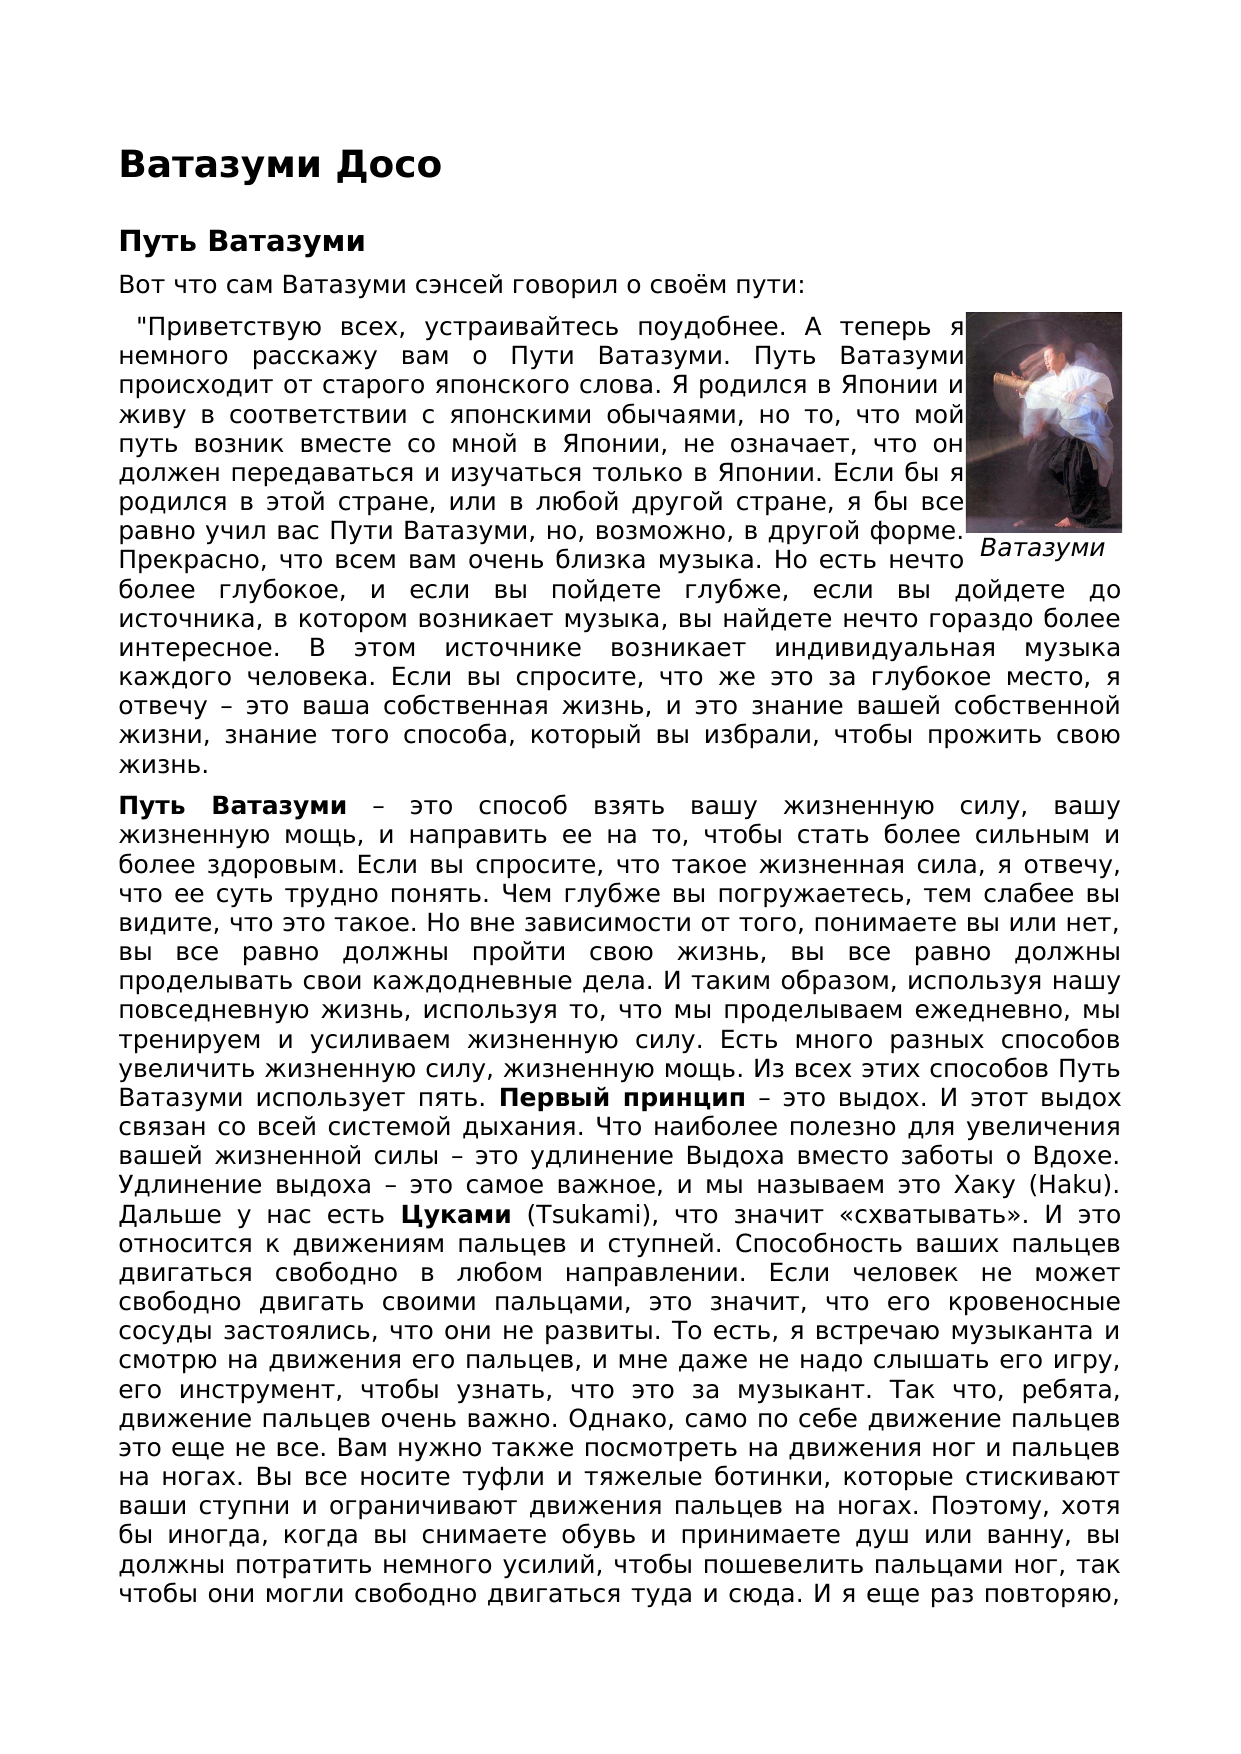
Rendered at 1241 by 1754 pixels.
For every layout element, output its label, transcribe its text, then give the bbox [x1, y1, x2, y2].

text Путь Ватазуми – это способ взять вашу жизненную силу, вашу жизненную мощь, и направить ее на то, чтобы стать более сильным и более здоровым. Если вы спросите, что такое жизненная сила, я отвечу, что ее суть трудно понять. Чем глубже вы погружаетесь, тем слабее вы видите, что это такое. Но вне зависимости от того, понимаете вы или нет, вы все равно должны пройти свою жизнь, вы все равно должны проделывать свои каждодневные дела. И таким образом, используя нашу повседневную жизнь, используя то, что мы проделываем ежедневно, мы тренируем и усиливаем жизненную силу. Есть много разных способов увеличить жизненную силу, жизненную мощь. Из всех этих способов Путь Ватазуми использует пять. Первый принцип – это выдох. И этот выдох связан со всей системой дыхания. Что наиболее полезно для увеличения вашей жизненной силы – это удлинение Выдоха вместо заботы о Вдохе. Удлинение выдоха – это самое важное, и мы называем это Хаку (Haku). Дальше у нас есть Цуками (Tsukami), что значит «схватывать». И это относится к движениям пальцев и ступней. Способность ваших пальцев двигаться свободно в любом направлении. Если человек не может свободно двигать своими пальцами, это значит, что его кровеносные сосуды застоялись, что они не развиты. То есть, я встречаю музыканта и смотрю на движения его пальцев, и мне даже не надо слышать его игру, его инструмент, чтобы узнать, что это за музыкант. Так что, ребята, движение пальцев очень важно. Однако, само по себе движение пальцев это еще не все. Вам нужно также посмотреть на движения ног и пальцев на ногах. Вы все носите туфли и тяжелые ботинки, которые стискивают ваши ступни и ограничивают движения пальцев на ногах. Поэтому, хотя бы иногда, когда вы снимаете обувь и принимаете душ или ванну, вы должны потратить немного усилий, чтобы пошевелить пальцами ног, так чтобы они могли свободно двигаться туда и сюда. И я еще раз повторяю, [118, 792, 1122, 1608]
picture [965, 312, 1123, 533]
text Вот что сам Ватазуми сэнсей говорил о своём пути: [118, 271, 1122, 300]
subtitle Путь Ватазуми [118, 224, 1122, 258]
subtitle Ватазуми Досо [118, 143, 1122, 187]
text "Приветствую всех, устраивайтесь поудобнее. А теперь я немного расскажу вам о Пути Ватазуми. Путь Ватазуми происходит от старого японского слова. Я родился в Японии и живу в соответствии с японскими обычаями, но то, что мой путь возник вместе со мной в Японии, не означает, что он должен передаваться и изучаться только в Японии. Если бы я родился в этой стране, или в любой другой стране, я бы все равно учил вас Пути Ватазуми, но, возможно, в другой форме. Прекрасно, что всем вам очень близка музыка. Но есть нечто более глубокое, и если вы пойдете глубже, если вы дойдете до источника, в котором возникает музыка, вы найдете нечто гораздо более интересное. В этом источнике возникает индивидуальная музыка каждого человека. Если вы спросите, что же это за глубокое место, я отвечу – это ваша собственная жизнь, и это знание вашей собственной жизни, знание того способа, который вы избрали, чтобы прожить свою жизнь. [118, 312, 1122, 779]
text Ватазуми [966, 533, 1122, 562]
